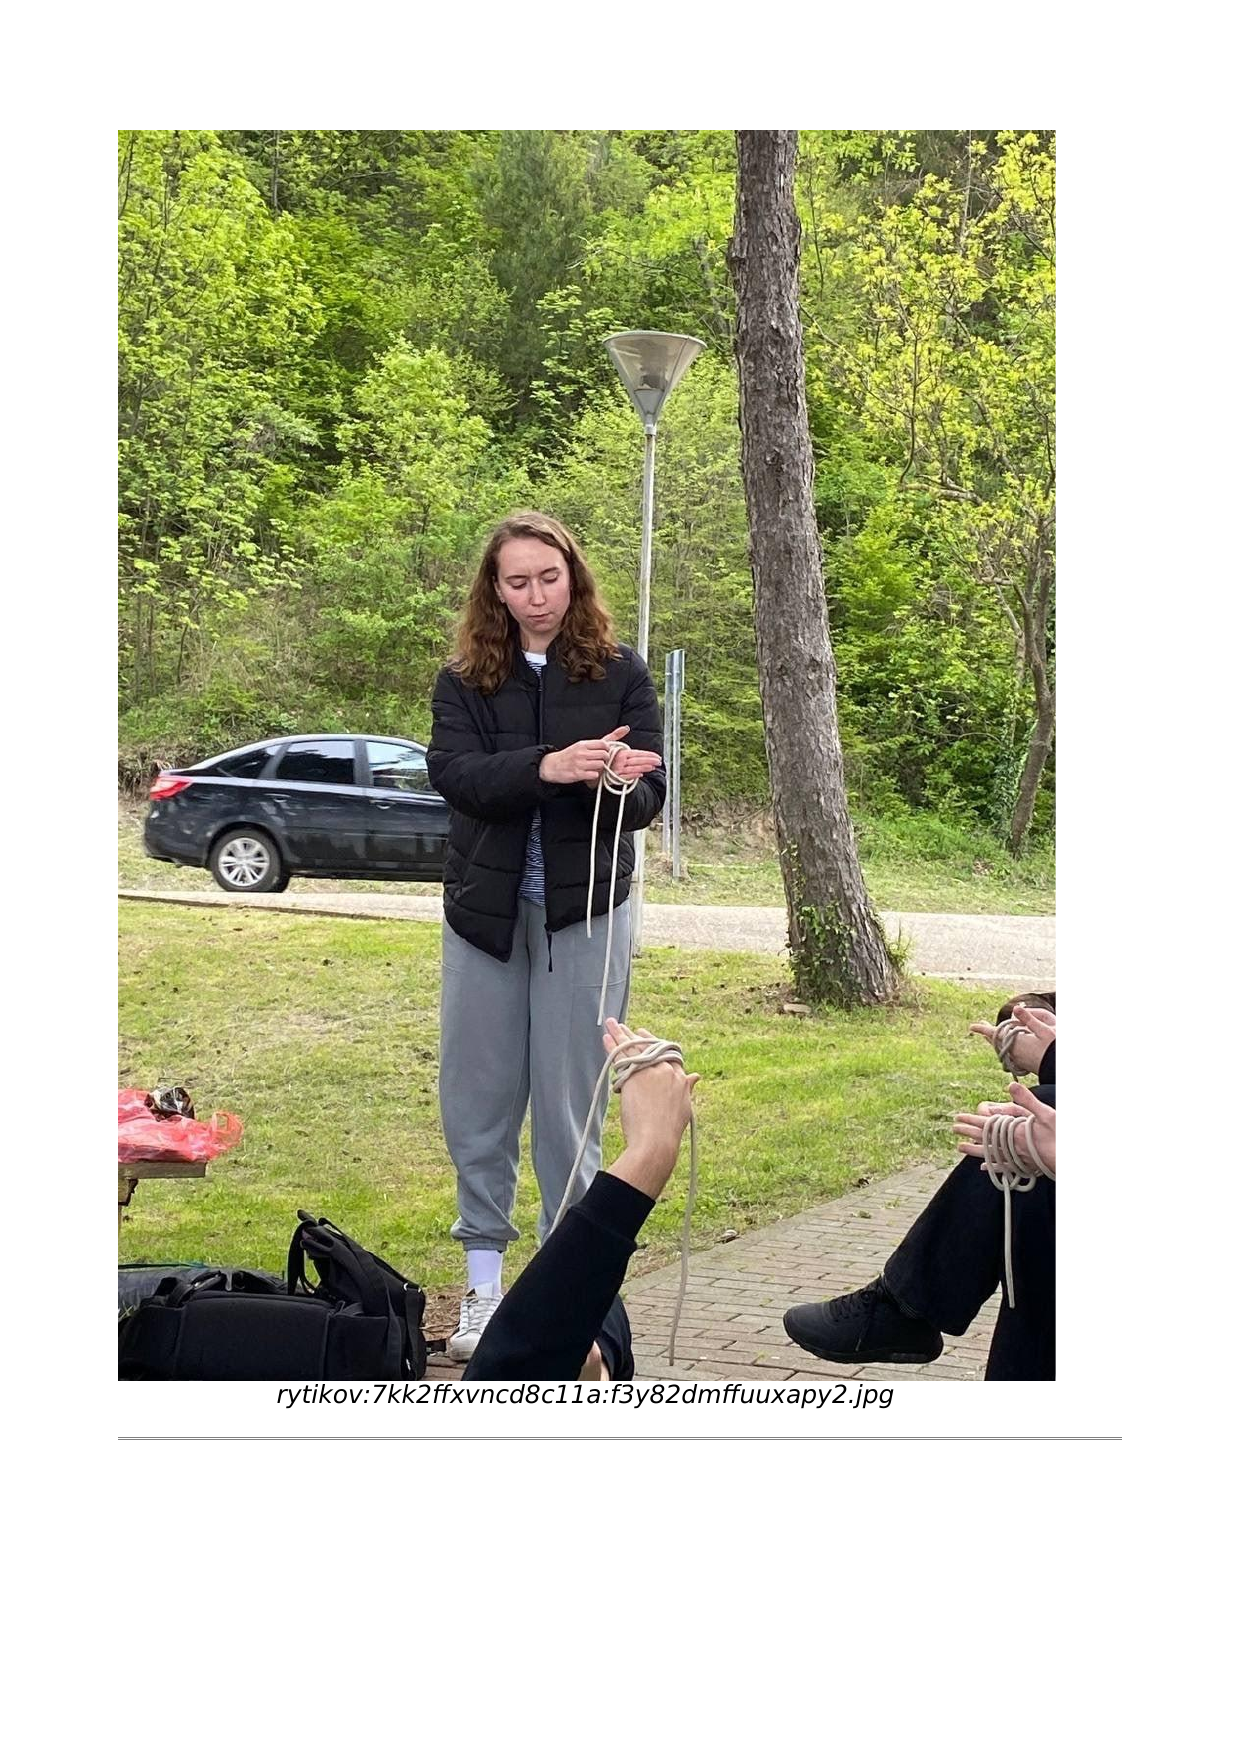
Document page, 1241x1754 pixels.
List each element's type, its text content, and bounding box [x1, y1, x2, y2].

picture [118, 130, 1056, 1381]
text rytikov:7kk2ffxvncd8c11a:f3y82dmffuuxapy2.jpg [118, 1381, 1056, 1410]
